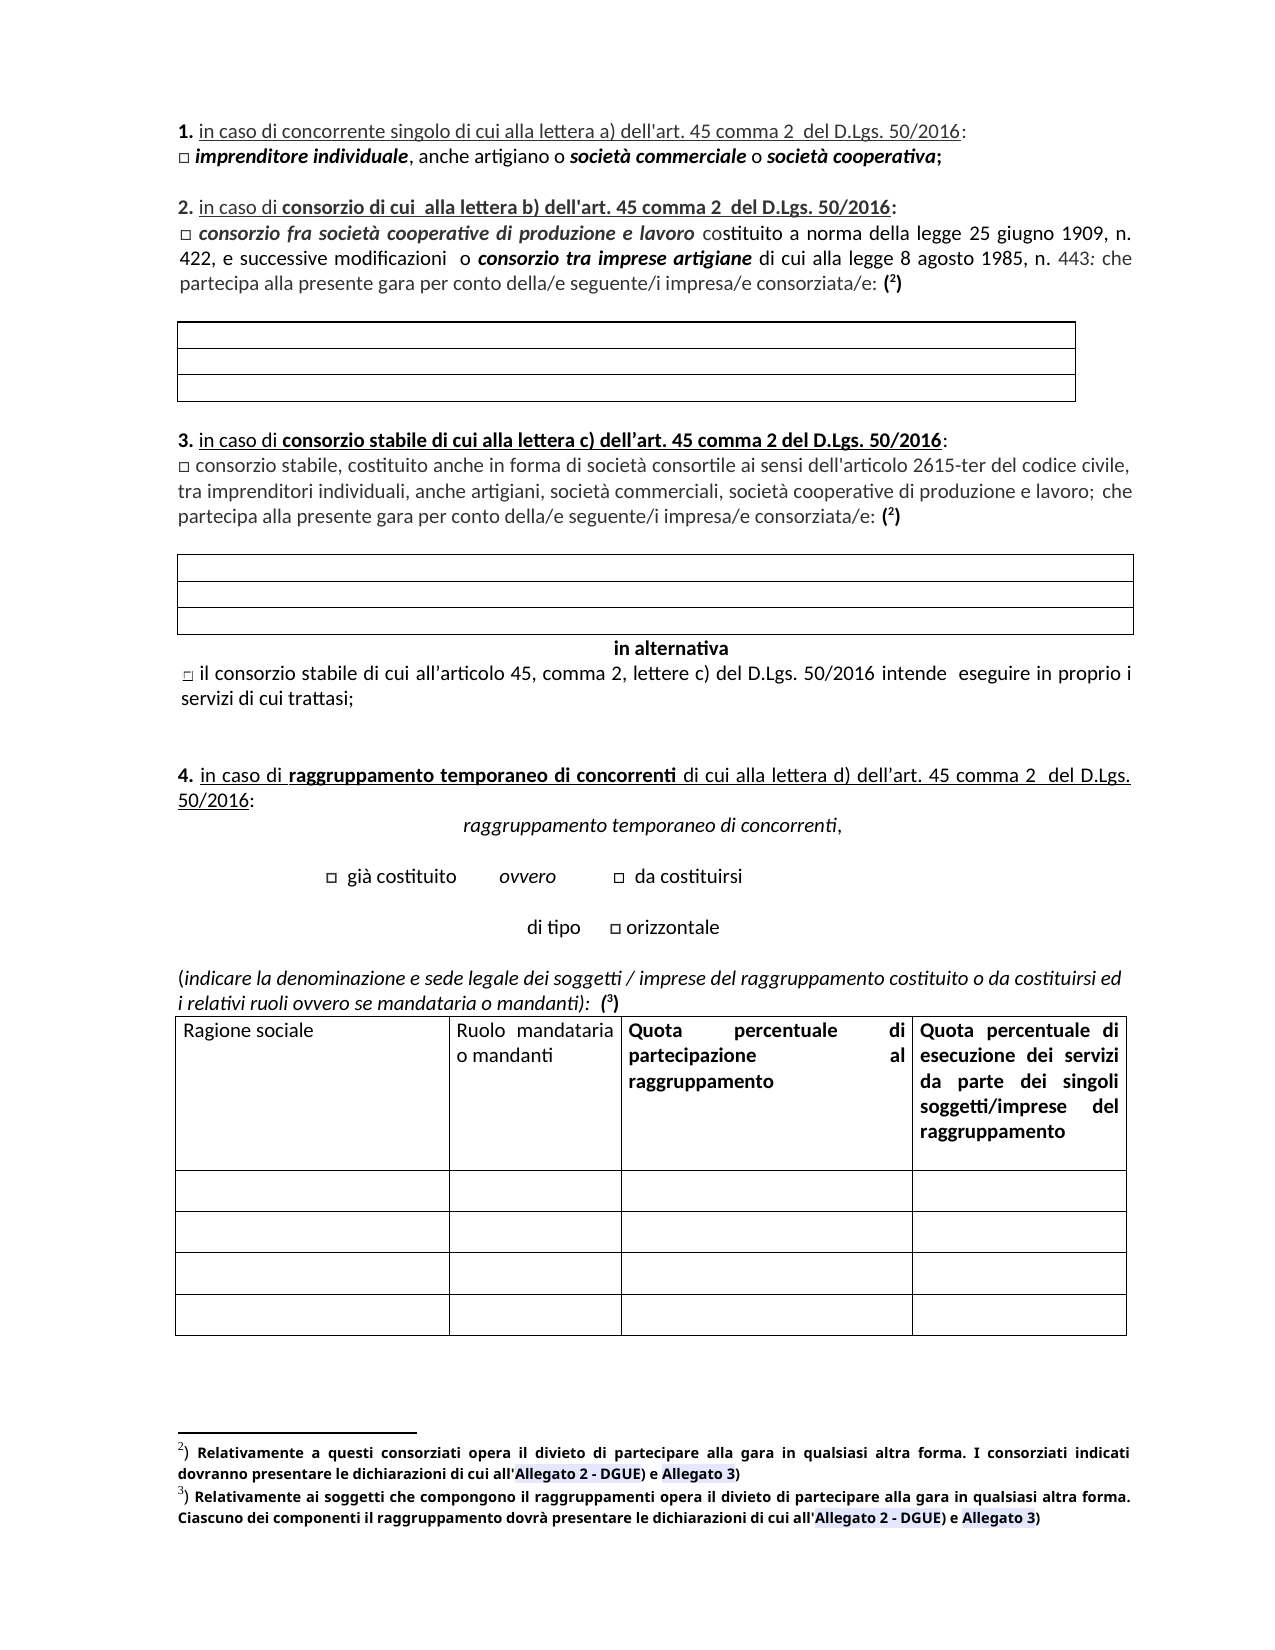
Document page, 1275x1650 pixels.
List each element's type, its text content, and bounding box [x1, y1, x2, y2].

table_header [178, 555, 1133, 581]
table_cell [622, 1171, 912, 1211]
table_cell [176, 1212, 449, 1252]
table_cell [176, 1295, 449, 1335]
table_cell [450, 1212, 621, 1252]
text □ il consorzio stabile di cui all’articolo 45, comma 2, lettere c) del D.Lgs. 50/2016 intende eseguire in proprio i servizi di cui trattasi; [181, 660, 1132, 711]
table_cell [622, 1295, 912, 1335]
table_cell [178, 582, 1133, 607]
table_cell [913, 1171, 1126, 1211]
text □ consorzio stabile, costituito anche in forma di società consortile ai sensi dell'articolo 2615-ter del codice civile, tra imprenditori individuali, anche artigiani, società commerciali, società cooperative di produzione e lavoro; che partecipa alla presente gara per conto della/e seguente/i impresa/e consorziata/e: (2) [178, 453, 1132, 529]
text □ imprenditore individuale, anche artigiano o società commerciale o società cooperativa; [178, 143, 1124, 169]
text ) Relativamente ai soggetti che compongono il raggruppamenti opera il divieto di partecipare alla gara in qualsiasi altra forma. Ciascuno dei componenti il raggruppamento dovrà presentare le dichiarazioni di cui all'Allegato 2 - DGUE) e Allegato 3) [178, 1483, 1132, 1528]
text 4. in caso di raggruppamento temporaneo di concorrenti di cui alla lettera d) dell’art. 45 comma 2 del D.Lgs. 50/2016: [178, 762, 1132, 813]
table_cell [913, 1295, 1126, 1335]
table_header [178, 323, 1075, 348]
text in alternativa [215, 635, 1132, 660]
table_cell [622, 1253, 912, 1294]
text 3. in caso di consorzio stabile di cui alla lettera c) dell’art. 45 comma 2 del D.Lgs. 50/2016: [178, 427, 1132, 453]
table_header Ragione sociale [176, 1017, 449, 1169]
text raggruppamento temporaneo di concorrenti, [178, 813, 1132, 838]
table_cell [450, 1171, 621, 1211]
table_cell [178, 349, 1075, 374]
table_header Quota percentuale di esecuzione dei servizi da parte dei singoli soggetti/imprese del raggruppamento [913, 1017, 1126, 1169]
text (indicare la denominazione e sede legale dei soggetti / imprese del raggruppamento costituito o da costituirsi ed i relativi ruoli ovvero se mandataria o mandanti): () [178, 965, 1132, 1016]
text 2. in caso di consorzio di cui alla lettera b) dell'art. 45 comma 2 del D.Lgs. 50/2016: [178, 194, 1132, 220]
table_cell [178, 375, 1075, 401]
table_cell [913, 1253, 1126, 1294]
text ) Relativamente a questi consorziati opera il divieto di partecipare alla gara in qualsiasi altra forma. I consorziati indicati dovranno presentare le dichiarazioni di cui all'Allegato 2 - DGUE) e Allegato 3) [178, 1439, 1132, 1483]
table_header Quota percentuale di partecipazione al raggruppamento [622, 1017, 912, 1169]
text □ già costituito ovvero □ da costituirsi [178, 863, 1132, 889]
text 1. in caso di concorrente singolo di cui alla lettera a) dell'art. 45 comma 2 del D.Lgs. 50/2016: [178, 118, 1124, 143]
table_cell [450, 1295, 621, 1335]
table_cell [913, 1212, 1126, 1252]
table_cell [176, 1253, 449, 1294]
table_cell [176, 1171, 449, 1211]
table_cell [450, 1253, 621, 1294]
table_cell [622, 1212, 912, 1252]
table_header Ruolo mandataria o mandanti [450, 1017, 621, 1169]
text di tipo □ orizzontale [178, 914, 1132, 940]
table_cell [178, 608, 1133, 634]
text □ consorzio fra società cooperative di produzione e lavoro costituito a norma della legge 25 giugno 1909, n. 422, e successive modificazioni o consorzio tra imprese artigiane di cui alla legge 8 agosto 1985, n. 443: che partecipa alla presente gara per conto della/e seguente/i impresa/e consorziata/e: () [179, 220, 1132, 296]
